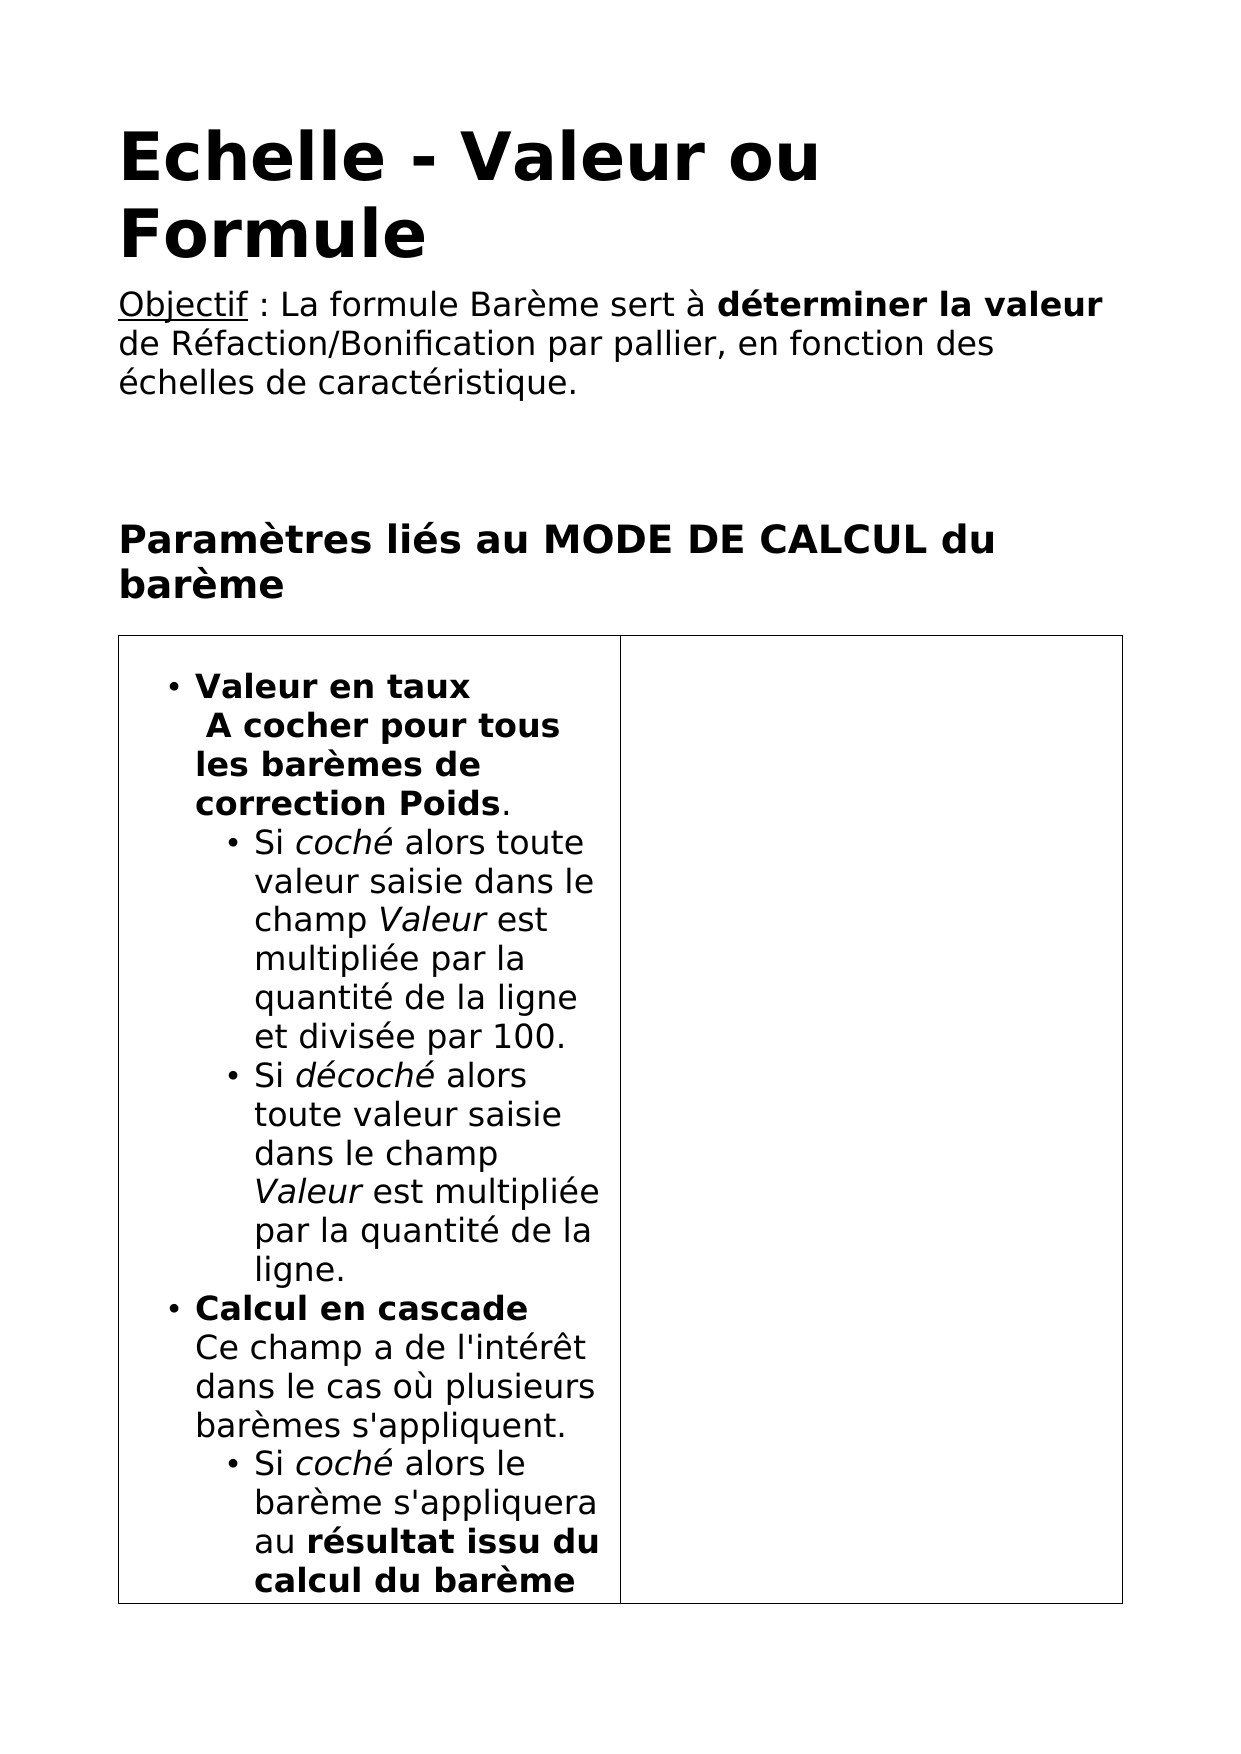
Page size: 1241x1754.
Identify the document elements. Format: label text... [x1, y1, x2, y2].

text Objectif : La formule Barème sert à déterminer la valeur de Réfaction/Bonification par pallier, en fonction des échelles de caractéristique. [118, 286, 1122, 480]
subtitle Paramètres liés au MODE DE CALCUL du barème [118, 518, 1122, 608]
table_header Valeur en taux A cocher pour tous les barèmes de correction Poids. Si coché alors toute valeur saisie dans le champ Valeur est multipliée par la quantité de la ligne et divisée par 100. Si décoché alors toute valeur saisie dans le champ Valeur est multipliée par la quantité de la ligne. Calcul en cascade Ce champ a de l'intérêt dans le cas où plusieurs barèmes s'appliquent. Si coché alors le barème s'appliquera au résultat issu du calcul du barème précédent (paramétré en priorité précédente), dans la déclaration du barème dans le groupe article ou l’article. Calcul Valeur Obligatoire (laisser coché dans un barème) Si coché alors le barème fonctionnera même si le champ prix de la ligne article est à 0. Si décoché alors pas de calcul si le champ prix de la ligne est à 0. (déconseillé) Conservé si = 0 (Par sécurité laisser coché) Si coché alors la ligne de calcul du barème avec résultat = 0 est stockée dans la pièce. Si décoché alors la ligne de calcul du barème avec résultat = 0 est ignorée. (déconseillé) Quantité de référence (présent uniquement pour les barèmes correction prix) Brute : chargement + véhicule. Nette : chargement seul (brut – Tare). Norme : chargement ramené aux normes. Forfait (présent uniquement pour les barèmes correction prix) Si coché la valeur est toujours multipliée par 1 quelle que soit la quantité de la ligne, si décoché la valeur est multipliée par la quantité de la ligne. Si décoché la valeur est multipliée par la quantité de la ligne. Achat / Vente / Transfert Entrée / Transfert Sortie / OD Entrée / OD Sortie Cocher le ou les types d’Opération(s) (mouvements) pour lesquelles le barème est utilisé. Applicable sur Facture Si coché noir (grisé inutilisé) alors la valeur de bonification/réfaction est applicable sur factures Achat (Facture et Avoir) et/ou Vente (Facture et Avoir) en fonction du type d’opération. Si décoché alors les barèmes de correction de prix ne s'appliqueront pas. Applicable sur pièce de régularisation Si coché noir (grisé inutilisé) la valeur de bonification/réfaction est applicable sur la pièce de compléments de Prix. [119, 636, 620, 1603]
table_header [621, 636, 1122, 1603]
subtitle Echelle - Valeur ou Formule [118, 118, 1122, 273]
